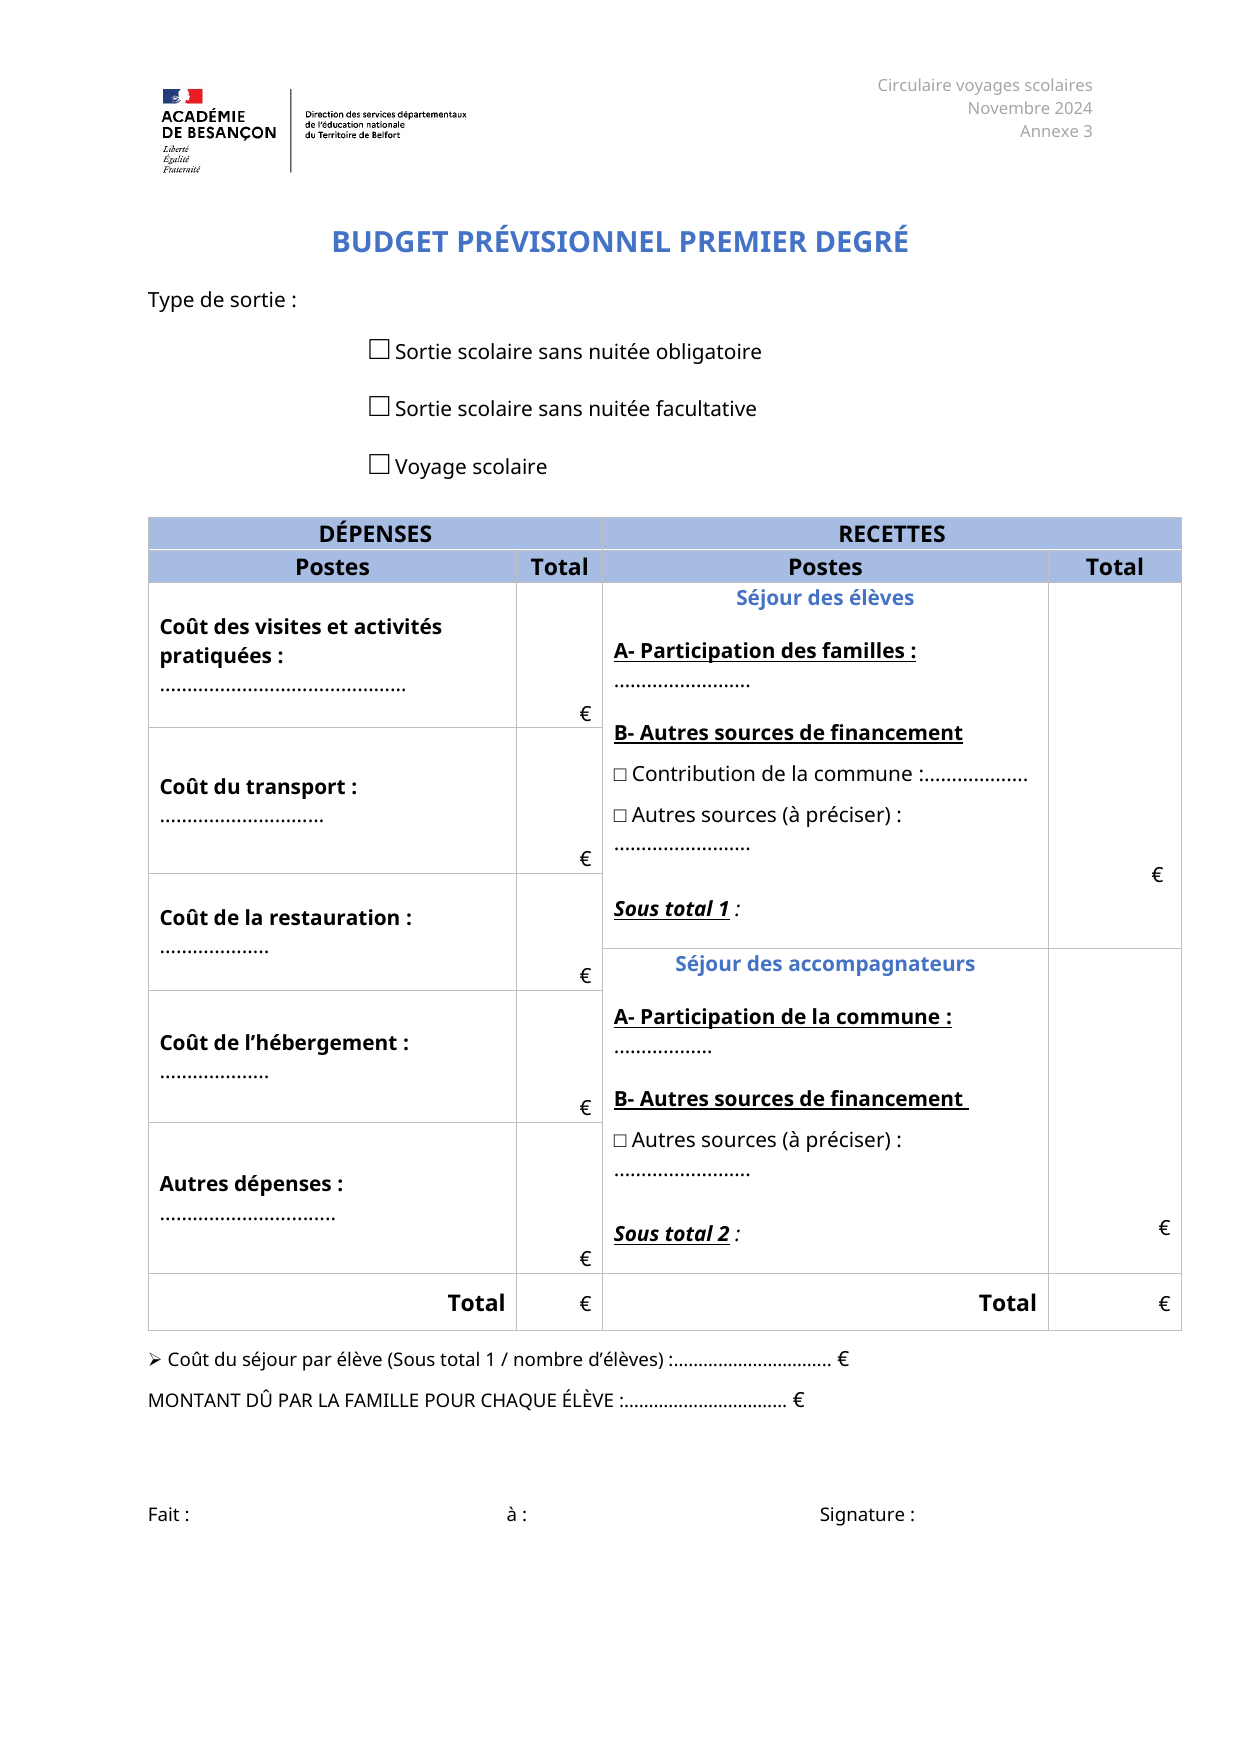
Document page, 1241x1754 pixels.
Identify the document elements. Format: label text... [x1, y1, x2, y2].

table_cell € [517, 1123, 602, 1273]
table_cell € [517, 583, 602, 727]
table_cell Postes [149, 551, 516, 582]
table_header RECETTES [603, 518, 1181, 549]
table_cell Autres dépenses :…………………........... [149, 1123, 516, 1273]
text □ Voyage scolaire [148, 443, 1093, 481]
table_cell Total [517, 551, 602, 582]
table_cell € [517, 991, 602, 1122]
table_cell Coût de l’hébergement :……………….. [149, 991, 516, 1122]
table_cell € [517, 1274, 602, 1330]
table_cell Total [1049, 551, 1181, 582]
subtitle Budget prévisionnel PREMIER DEGRÉ [148, 221, 1093, 261]
table_cell € [1049, 583, 1181, 948]
table_cell Total [603, 1274, 1048, 1330]
text □ Sortie scolaire sans nuitée facultative [148, 386, 1093, 424]
text □ Sortie scolaire sans nuitée obligatoire [369, 328, 1093, 366]
table_cell € [517, 728, 602, 873]
table_cell € [1049, 1274, 1181, 1330]
table_cell € [1049, 949, 1181, 1273]
text  Coût du séjour par élève (Sous total 1 / nombre d’élèves) :………………………….. € [148, 1344, 1093, 1372]
table_cell Postes [603, 551, 1048, 582]
text Fait : à : Signature : [148, 1502, 1093, 1527]
table_cell Séjour des accompagnateurs A- Participation de la commune :……………… B- Autres sources de financement □ Autres sources (à préciser) :……………………. Sous total 2 : [603, 949, 1048, 1273]
text MONTANT DÛ PAR LA FAMILLE POUR CHAQUE ÉLÈVE :…………………………… € [148, 1385, 1093, 1413]
table_cell Total [149, 1274, 516, 1330]
text Type de sortie : [148, 286, 1093, 314]
table_cell Séjour des élèves A- Participation des familles :……………………. B- Autres sources de financement □ Contribution de la commune :………………. □ Autres sources (à préciser) :……………………. Sous total 1 : [603, 583, 1048, 948]
table_cell Coût du transport :………………………… [149, 728, 516, 873]
table_cell Coût des visites et activités pratiquées : ……………………………………… [149, 583, 516, 727]
table_header DÉPENSES [149, 518, 602, 549]
table_cell € [517, 874, 602, 989]
table_cell Coût de la restauration :……………….. [149, 874, 516, 989]
picture [148, 74, 480, 187]
